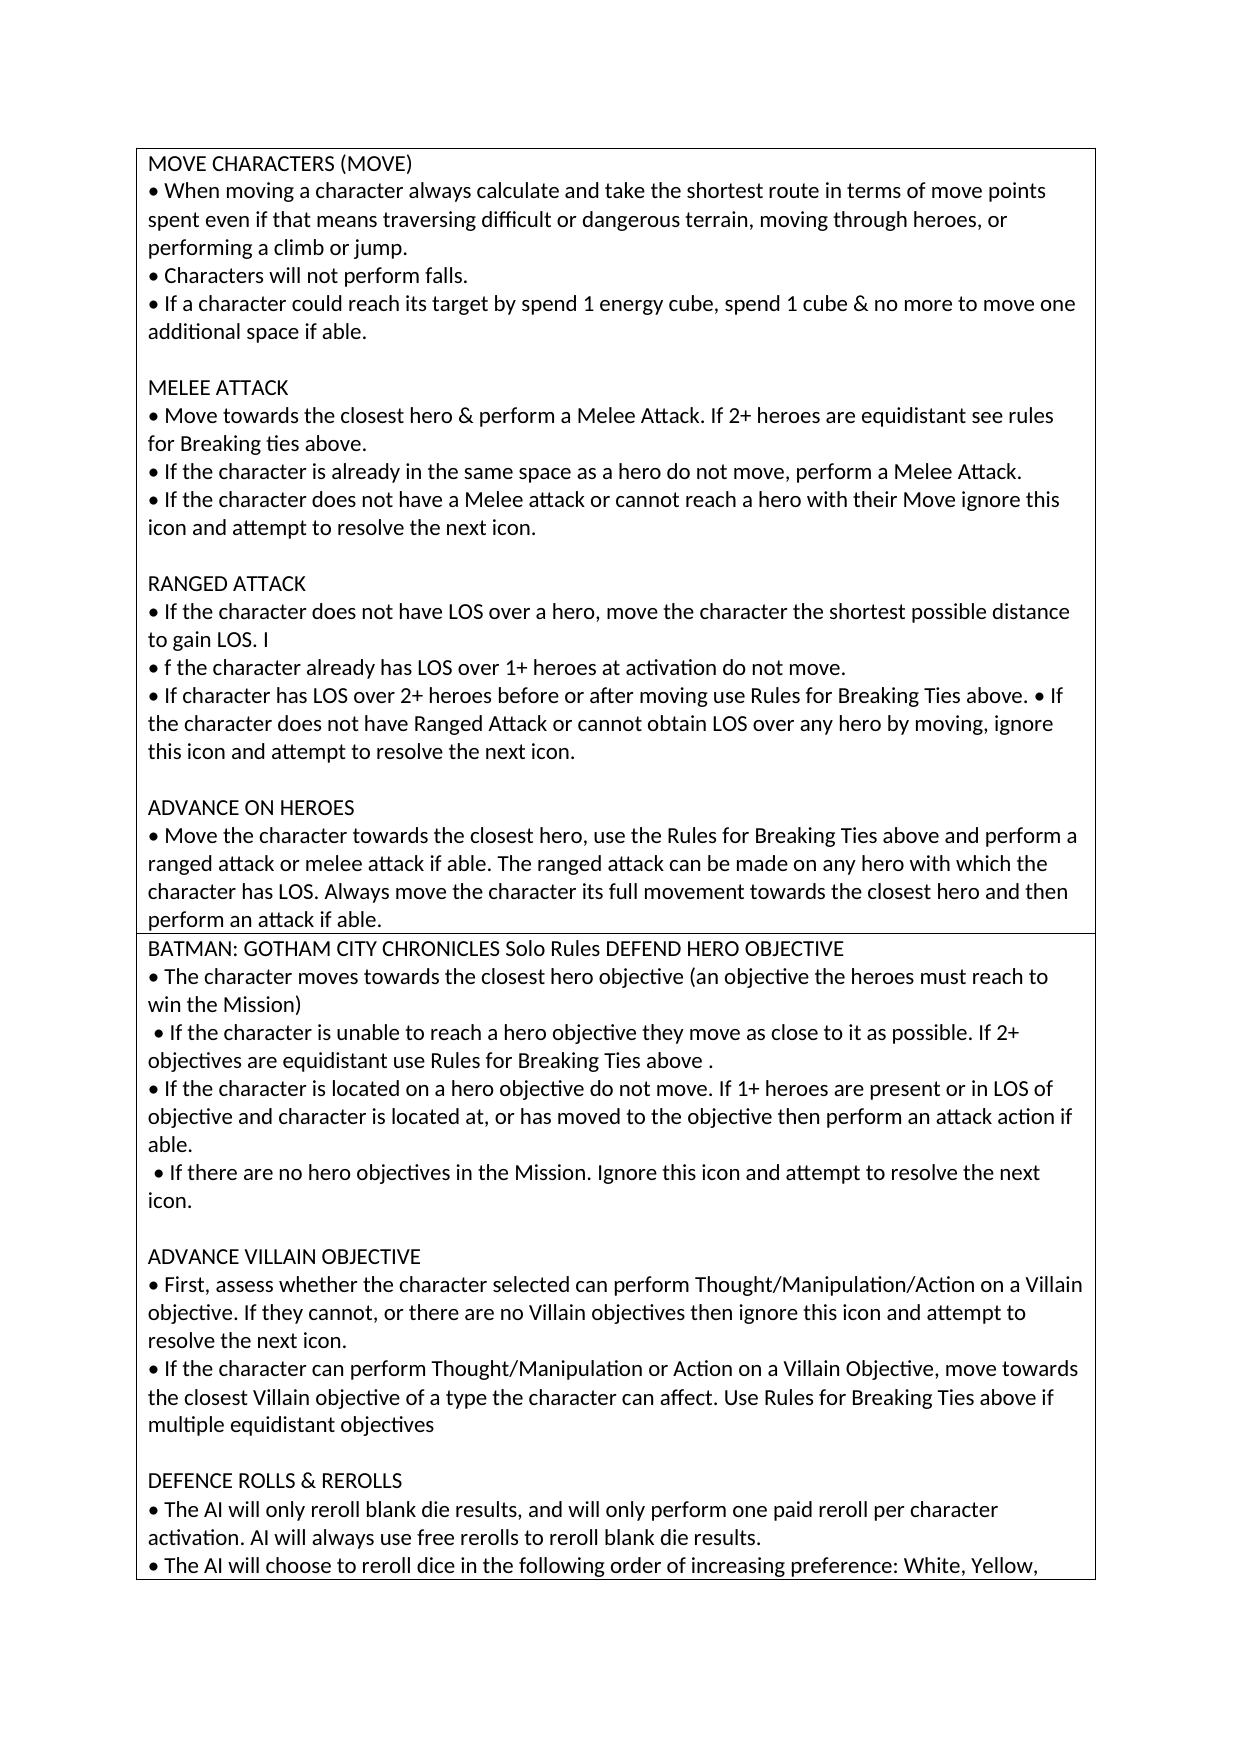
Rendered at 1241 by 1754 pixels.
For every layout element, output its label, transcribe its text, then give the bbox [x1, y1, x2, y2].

table_cell BATMAN: GOTHAM CITY CHRONICLES Solo Rules DEFEND HERO OBJECTIVE • The character moves towards the closest hero objective (an objective the heroes must reach to win the Mission) • If the character is unable to reach a hero objective they move as close to it as possible. If 2+ objectives are equidistant use Rules for Breaking Ties above . • If the character is located on a hero objective do not move. If 1+ heroes are present or in LOS of objective and character is located at, or has moved to the objective then perform an attack action if able. • If there are no hero objectives in the Mission. Ignore this icon and attempt to resolve the next icon. ADVANCE VILLAIN OBJECTIVE • First, assess whether the character selected can perform Thought/Manipulation/Action on a Villain objective. If they cannot, or there are no Villain objectives then ignore this icon and attempt to resolve the next icon. • If the character can perform Thought/Manipulation or Action on a Villain Objective, move towards the closest Villain objective of a type the character can affect. Use Rules for Breaking Ties above if multiple equidistant objectives DEFENCE ROLLS & REROLLS • The AI will only reroll blank die results, and will only perform one paid reroll per character activation. AI will always use free rerolls to reroll blank die results. • The AI will choose to reroll dice in the following order of increasing preference: White, Yellow, [137, 934, 1095, 1579]
table_cell MOVE CHARACTERS (MOVE) • When moving a character always calculate and take the shortest route in terms of move points spent even if that means traversing difficult or dangerous terrain, moving through heroes, or performing a climb or jump. • Characters will not perform falls. • If a character could reach its target by spend 1 energy cube, spend 1 cube & no more to move one additional space if able. MELEE ATTACK • Move towards the closest hero & perform a Melee Attack. If 2+ heroes are equidistant see rules for Breaking ties above. • If the character is already in the same space as a hero do not move, perform a Melee Attack. • If the character does not have a Melee attack or cannot reach a hero with their Move ignore this icon and attempt to resolve the next icon. RANGED ATTACK • If the character does not have LOS over a hero, move the character the shortest possible distance to gain LOS. I • f the character already has LOS over 1+ heroes at activation do not move. • If character has LOS over 2+ heroes before or after moving use Rules for Breaking Ties above. • If the character does not have Ranged Attack or cannot obtain LOS over any hero by moving, ignore this icon and attempt to resolve the next icon. ADVANCE ON HEROES • Move the character towards the closest hero, use the Rules for Breaking Ties above and perform a ranged attack or melee attack if able. The ranged attack can be made on any hero with which the character has LOS. Always move the character its full movement towards the closest hero and then perform an attack if able. [137, 149, 1095, 933]
